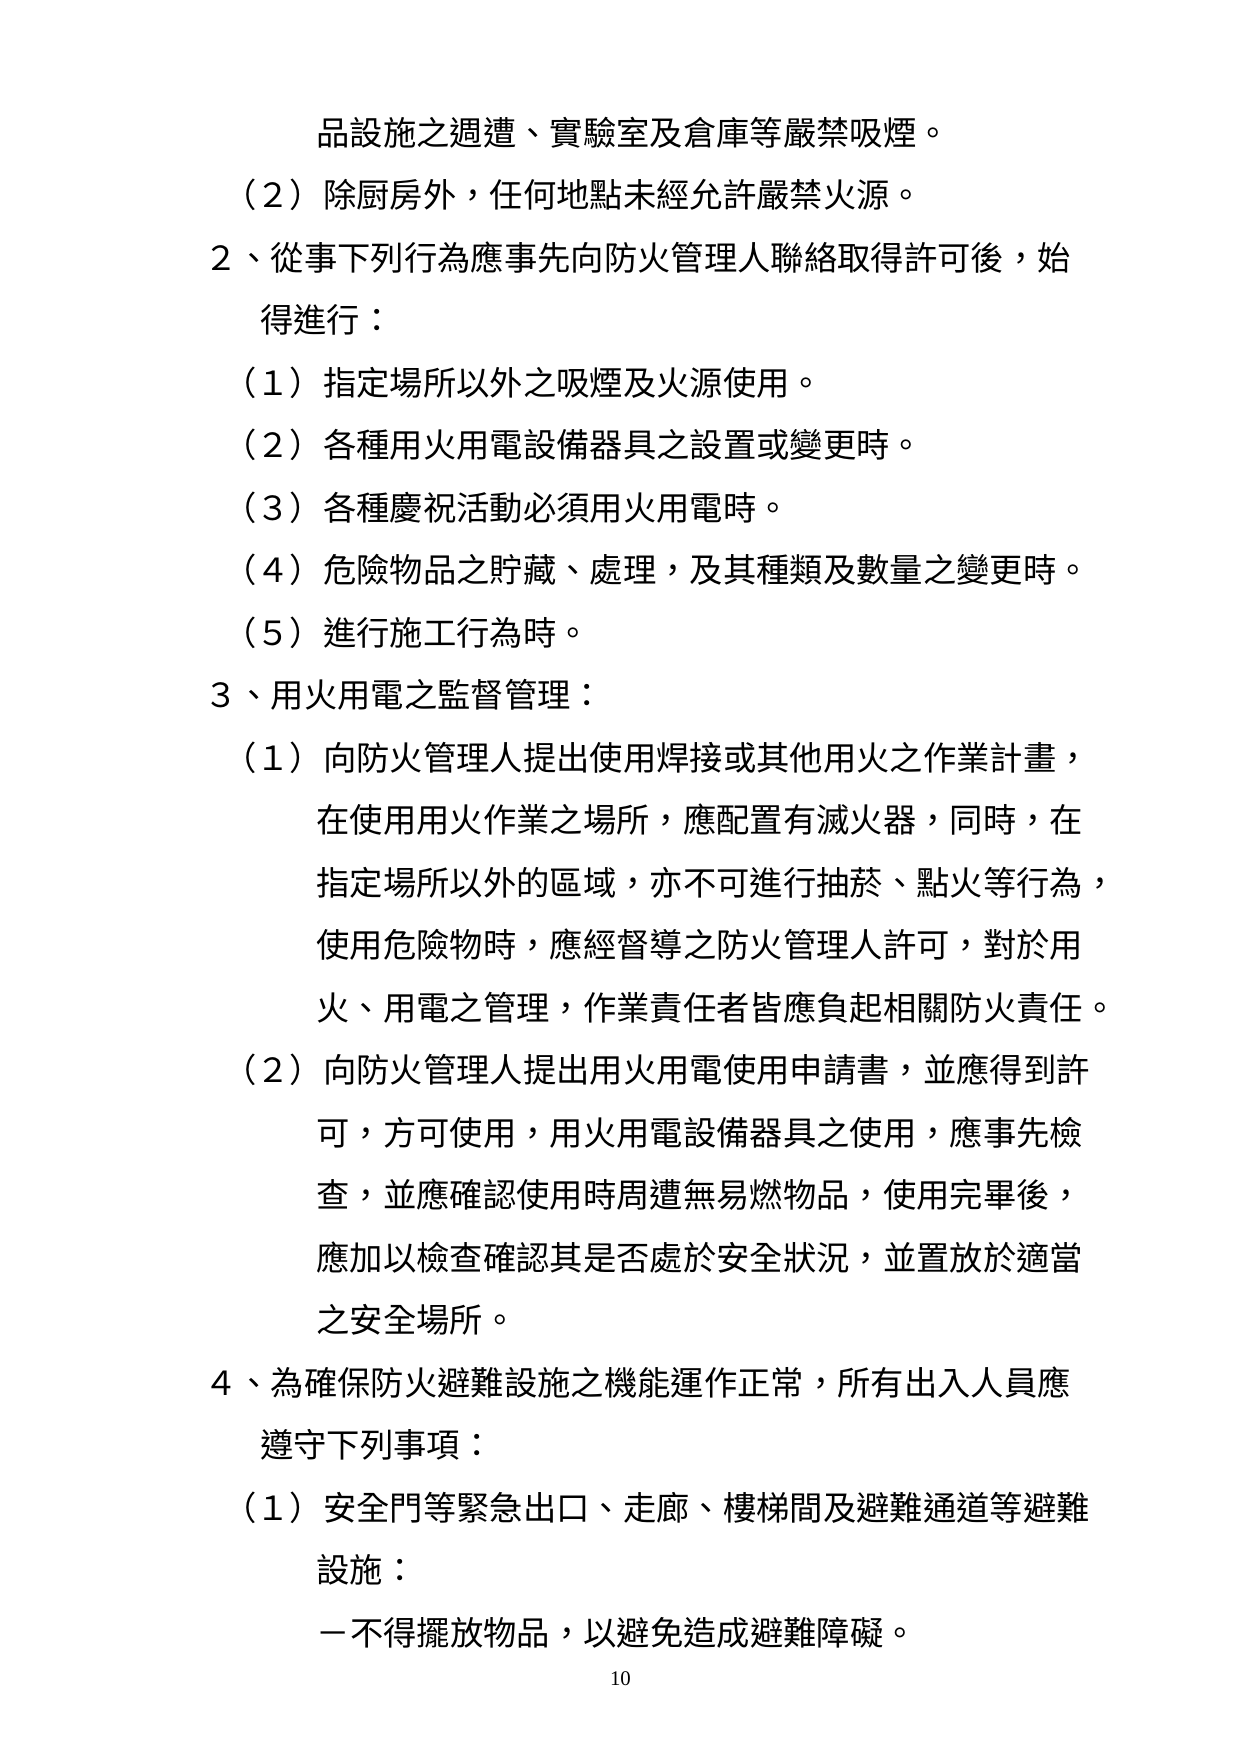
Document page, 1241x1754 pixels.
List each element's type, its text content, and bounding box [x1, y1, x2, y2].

text （１）安全門等緊急出口、走廊、樓梯間及避難通道等避難設施： [223, 1464, 1092, 1589]
text （２）除厨房外，任何地點未經允許嚴禁火源。 [223, 151, 1092, 214]
text （１）指定場所以外之吸煙及火源使用。 [223, 339, 1092, 401]
text －不得擺放物品，以避免造成避難障礙。 [268, 1589, 1092, 1651]
text （２）向防火管理人提出用火用電使用申請書，並應得到許可，方可使用，用火用電設備器具之使用，應事先檢查，並應確認使用時周遭無易燃物品，使用完畢後，應加以檢查確認其是否處於安全狀況，並置放於適當之安全場所。 [223, 1026, 1092, 1339]
text （３）各種慶祝活動必須用火用電時。 [223, 464, 1092, 526]
text （５）進行施工行為時。 [223, 589, 1092, 651]
text ４、為確保防火避難設施之機能運作正常，所有出入人員應遵守下列事項： [204, 1339, 1092, 1464]
text （１）向防火管理人提出使用焊接或其他用火之作業計畫，在使用用火作業之場所，應配置有滅火器，同時，在指定場所以外的區域，亦不可進行抽菸、點火等行為，使用危險物時，應經督導之防火管理人許可，對於用火、用電之管理，作業責任者皆應負起相關防火責任。 [223, 714, 1092, 1026]
text （２）各種用火用電設備器具之設置或變更時。 [223, 401, 1092, 464]
text （４）危險物品之貯藏、處理，及其種類及數量之變更時。 [223, 526, 1092, 589]
text ２、從事下列行為應事先向防火管理人聯絡取得許可後，始得進行： [204, 214, 1092, 339]
text ３、用火用電之監督管理： [204, 651, 1092, 714]
text 品設施之週遭、實驗室及倉庫等嚴禁吸煙。 [223, 89, 1092, 151]
